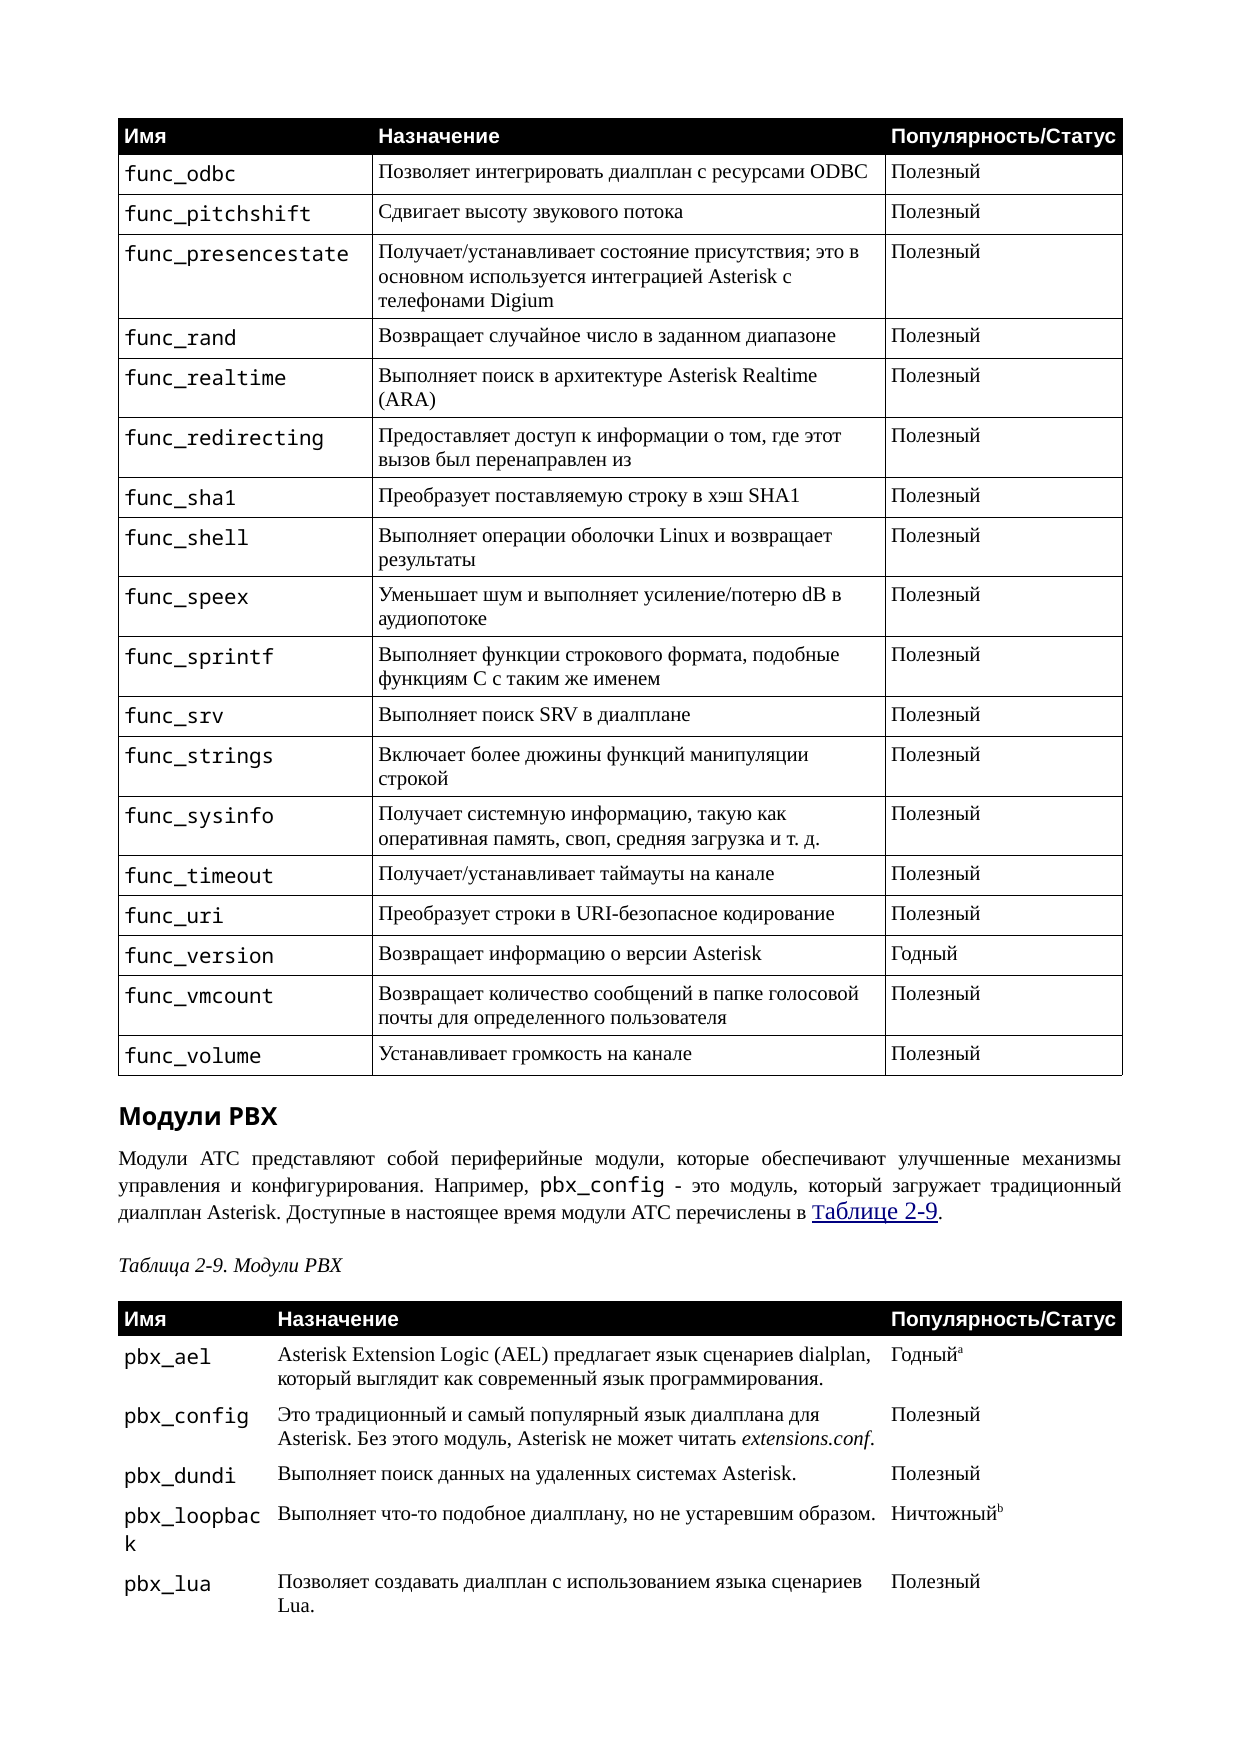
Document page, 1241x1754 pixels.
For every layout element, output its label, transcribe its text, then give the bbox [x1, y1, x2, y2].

table_cell Возвращает случайное число в заданном диапазоне [373, 319, 885, 357]
table_cell Полезный [886, 195, 1122, 234]
table_cell Полезный [886, 637, 1122, 696]
table_cell Получает/устанавливает таймауты на канале [373, 856, 885, 895]
table_header Имя [119, 119, 372, 154]
table_cell Выполняет поиск данных на удаленных системах Asterisk. [271, 1455, 885, 1495]
table_cell Полезный [886, 235, 1122, 317]
table_cell Позволяет интегрировать диалплан с ресурсами ODBC [373, 155, 885, 194]
table_cell Полезный [886, 976, 1122, 1035]
table_cell func_odbc [119, 155, 372, 194]
table_cell Выполняет поиск SRV в диалплане [373, 697, 885, 736]
table_cell Полезный [886, 896, 1122, 935]
table_cell Полезный [885, 1396, 1122, 1455]
text Модули АТС представляют собой периферийные модули, которые обеспечивают улучшенные механизмы управления и конфигурирования. Например, pbx_config - это модуль, который загружает традиционный диалплан Asterisk. Доступные в настоящее время модули АТС перечислены в Таблице 2-9. [118, 1143, 1122, 1225]
table_cell Преобразует строки в URI-безопасное кодирование [373, 896, 885, 935]
table_cell Позволяет создавать диалплан с использованием языка сценариев Lua. [271, 1564, 885, 1623]
table_cell Уменьшает шум и выполняет усиление/потерю dB в аудиопотоке [373, 577, 885, 636]
table_cell Полезный [886, 697, 1122, 736]
table_cell Возвращает информацию о версии Asterisk [373, 936, 885, 975]
table_cell func_pitchshift [119, 195, 372, 234]
table_cell Полезный [886, 518, 1122, 576]
table_cell pbx_dundi [118, 1455, 271, 1495]
table_cell Годный [886, 936, 1122, 975]
table_cell func_realtime [119, 359, 372, 417]
table_cell Предоставляет доступ к информации о том, где этот вызов был перенаправлен из [373, 418, 885, 477]
table_cell Устанавливает громкость на канале [373, 1036, 885, 1075]
table_cell pbx_config [118, 1396, 271, 1455]
table_cell Получает системную информацию, такую как оперативная память, своп, средняя загрузка и т. д. [373, 797, 885, 855]
table_header Популярность/Статус [885, 1301, 1122, 1336]
table_cell Полезный [886, 418, 1122, 477]
table_cell Выполняет функции строкового формата, подобные функциям C с таким же именем [373, 637, 885, 696]
table_cell Полезный [886, 155, 1122, 194]
table_cell func_sha1 [119, 478, 372, 517]
table_cell Asterisk Extension Logic (AEL) предлагает язык сценариев dialplan, который выглядит как современный язык программирования. [271, 1336, 885, 1396]
table_cell Выполняет что-то подобное диалплану, но не устаревшим образом. [271, 1495, 885, 1563]
table_cell func_volume [119, 1036, 372, 1075]
table_cell Выполняет поиск в архитектуре Asterisk Realtime (ARA) [373, 359, 885, 417]
text Таблица 2-9. Модули PBX [118, 1253, 1122, 1277]
table_header Имя [118, 1301, 271, 1336]
table_cell Полезный [886, 797, 1122, 855]
table_cell func_sysinfo [119, 797, 372, 855]
table_cell Полезный [886, 737, 1122, 796]
table_cell Полезный [886, 319, 1122, 357]
table_cell Полезный [886, 1036, 1122, 1075]
table_header Назначение [271, 1301, 885, 1336]
table_cell func_redirecting [119, 418, 372, 477]
table_cell Получает/устанавливает состояние присутствия; это в основном используется интеграцией Asterisk с телефонами Digium [373, 235, 885, 317]
table_cell Выполняет операции оболочки Linux и возвращает результаты [373, 518, 885, 576]
table_cell Это традиционный и самый популярный язык диалплана для Asterisk. Без этого модуль, Asterisk не может читать extensions.conf. [271, 1396, 885, 1455]
table_cell Полезный [886, 577, 1122, 636]
table_cell func_timeout [119, 856, 372, 895]
table_cell Преобразует поставляемую строку в хэш SHA1 [373, 478, 885, 517]
table_cell Полезный [885, 1455, 1122, 1495]
table_header Назначение [373, 119, 885, 154]
table_cell Сдвигает высоту звукового потока [373, 195, 885, 234]
table_header Популярность/Статус [886, 119, 1122, 154]
table_cell pbx_lua [118, 1564, 271, 1623]
table_cell pbx_loopback [118, 1495, 271, 1563]
table_cell func_srv [119, 697, 372, 736]
table_cell pbx_ael [118, 1336, 271, 1396]
text Модули PBX [118, 1099, 1122, 1133]
table_cell func_shell [119, 518, 372, 576]
table_cell func_strings [119, 737, 372, 796]
table_cell Включает более дюжины функций манипуляции строкой [373, 737, 885, 796]
table_cell func_sprintf [119, 637, 372, 696]
table_cell func_speex [119, 577, 372, 636]
table_cell func_presencestate [119, 235, 372, 317]
table_cell Возвращает количество сообщений в папке голосовой почты для определенного пользователя [373, 976, 885, 1035]
table_cell Полезный [886, 856, 1122, 895]
table_cell func_vmcount [119, 976, 372, 1035]
table_cell Полезный [886, 478, 1122, 517]
table_cell Полезный [885, 1564, 1122, 1623]
table_cell func_uri [119, 896, 372, 935]
table_cell func_rand [119, 319, 372, 357]
table_cell Ничтожныйb [885, 1495, 1122, 1563]
table_cell func_version [119, 936, 372, 975]
table_cell Полезный [886, 359, 1122, 417]
table_cell Годныйa [885, 1336, 1122, 1396]
